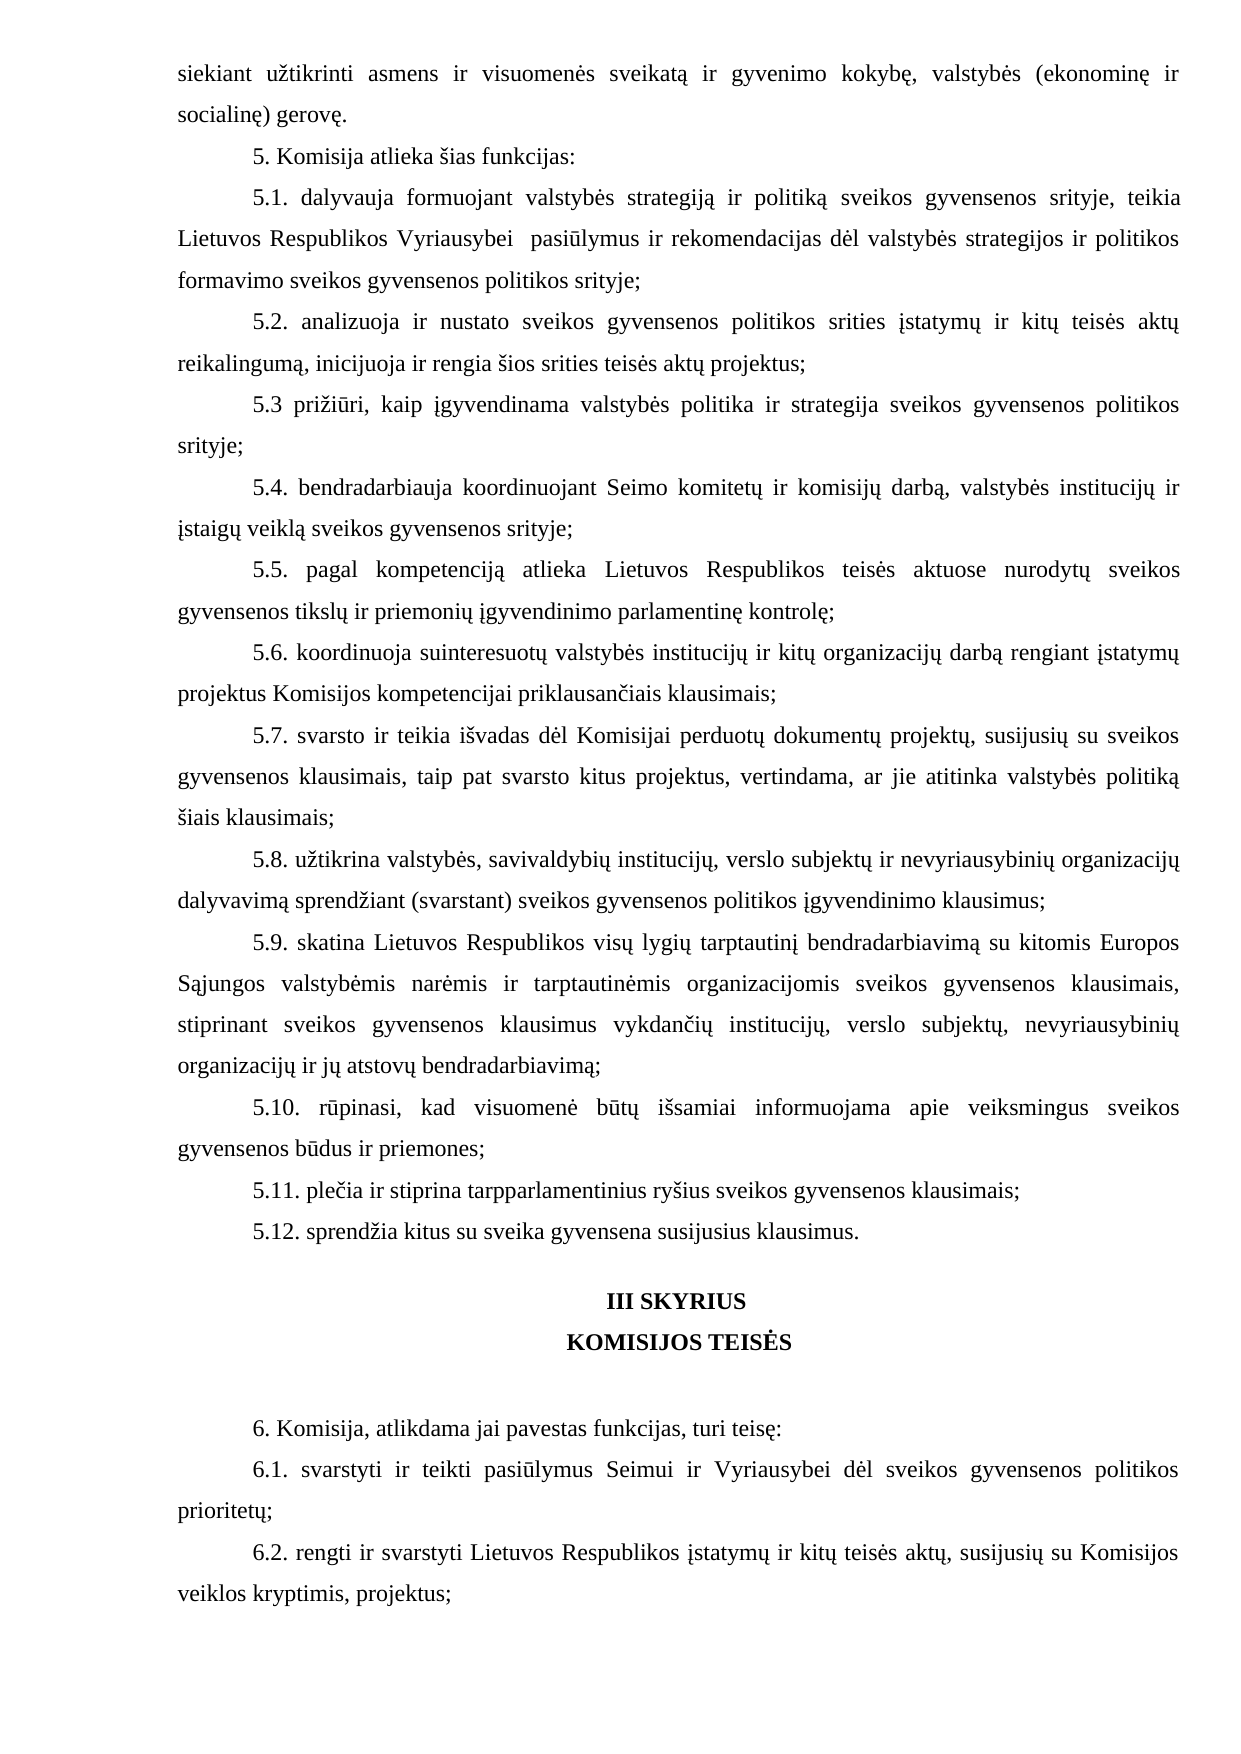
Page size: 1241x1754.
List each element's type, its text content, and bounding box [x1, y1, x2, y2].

text KOMISIJOS TEISĖS [177, 1328, 1181, 1399]
text 5.8. užtikrina valstybės, savivaldybių institucijų, verslo subjektų ir nevyriausybinių organizacijų dalyvavimą sprendžiant (svarstant) sveikos gyvensenos politikos įgyvendinimo klausimus; [177, 845, 1181, 914]
text 5.12. sprendžia kitus su sveika gyvensena susijusius klausimus. [177, 1217, 1181, 1244]
text 5.4. bendradarbiauja koordinuojant Seimo komitetų ir komisijų darbą, valstybės institucijų ir įstaigų veiklą sveikos gyvensenos srityje; [177, 473, 1181, 542]
text III SKYRIUS [177, 1287, 1181, 1315]
text 5. Komisija atlieka šias funkcijas: [177, 142, 1181, 169]
text 5.3 prižiūri, kaip įgyvendinama valstybės politika ir strategija sveikos gyvensenos politikos srityje; [177, 390, 1181, 459]
text 5.9. skatina Lietuvos Respublikos visų lygių tarptautinį bendradarbiavimą su kitomis Europos Sąjungos valstybėmis narėmis ir tarptautinėmis organizacijomis sveikos gyvensenos klausimais, stiprinant sveikos gyvensenos klausimus vykdančių institucijų, verslo subjektų, nevyriausybinių organizacijų ir jų atstovų bendradarbiavimą; [177, 927, 1181, 1079]
text 6.2. rengti ir svarstyti Lietuvos Respublikos įstatymų ir kitų teisės aktų, susijusių su Komisijos veiklos kryptimis, projektus; [177, 1538, 1181, 1607]
text 5.2. analizuoja ir nustato sveikos gyvensenos politikos srities įstatymų ir kitų teisės aktų reikalingumą, inicijuoja ir rengia šios srities teisės aktų projektus; [177, 307, 1181, 376]
text 5.1. dalyvauja formuojant valstybės strategiją ir politiką sveikos gyvensenos srityje, teikia Lietuvos Respublikos Vyriausybei pasiūlymus ir rekomendacijas dėl valstybės strategijos ir politikos formavimo sveikos gyvensenos politikos srityje; [177, 183, 1181, 293]
text siekiant užtikrinti asmens ir visuomenės sveikatą ir gyvenimo kokybę, valstybės (ekonominę ir socialinę) gerovę. [177, 59, 1181, 128]
text 5.7. svarsto ir teikia išvadas dėl Komisijai perduotų dokumentų projektų, susijusių su sveikos gyvensenos klausimais, taip pat svarsto kitus projektus, vertindama, ar jie atitinka valstybės politiką šiais klausimais; [177, 721, 1181, 831]
text 5.11. plečia ir stiprina tarpparlamentinius ryšius sveikos gyvensenos klausimais; [177, 1176, 1181, 1203]
text 5.10. rūpinasi, kad visuomenė būtų išsamiai informuojama apie veiksmingus sveikos gyvensenos būdus ir priemones; [177, 1093, 1181, 1162]
text 5.6. koordinuoja suinteresuotų valstybės institucijų ir kitų organizacijų darbą rengiant įstatymų projektus Komisijos kompetencijai priklausančiais klausimais; [177, 638, 1181, 707]
text 6.1. svarstyti ir teikti pasiūlymus Seimui ir Vyriausybei dėl sveikos gyvensenos politikos prioritetų; [177, 1455, 1181, 1524]
text 5.5. pagal kompetenciją atlieka Lietuvos Respublikos teisės aktuose nurodytų sveikos gyvensenos tikslų ir priemonių įgyvendinimo parlamentinę kontrolę; [177, 555, 1181, 624]
text 6. Komisija, atlikdama jai pavestas funkcijas, turi teisę: [177, 1413, 1181, 1441]
